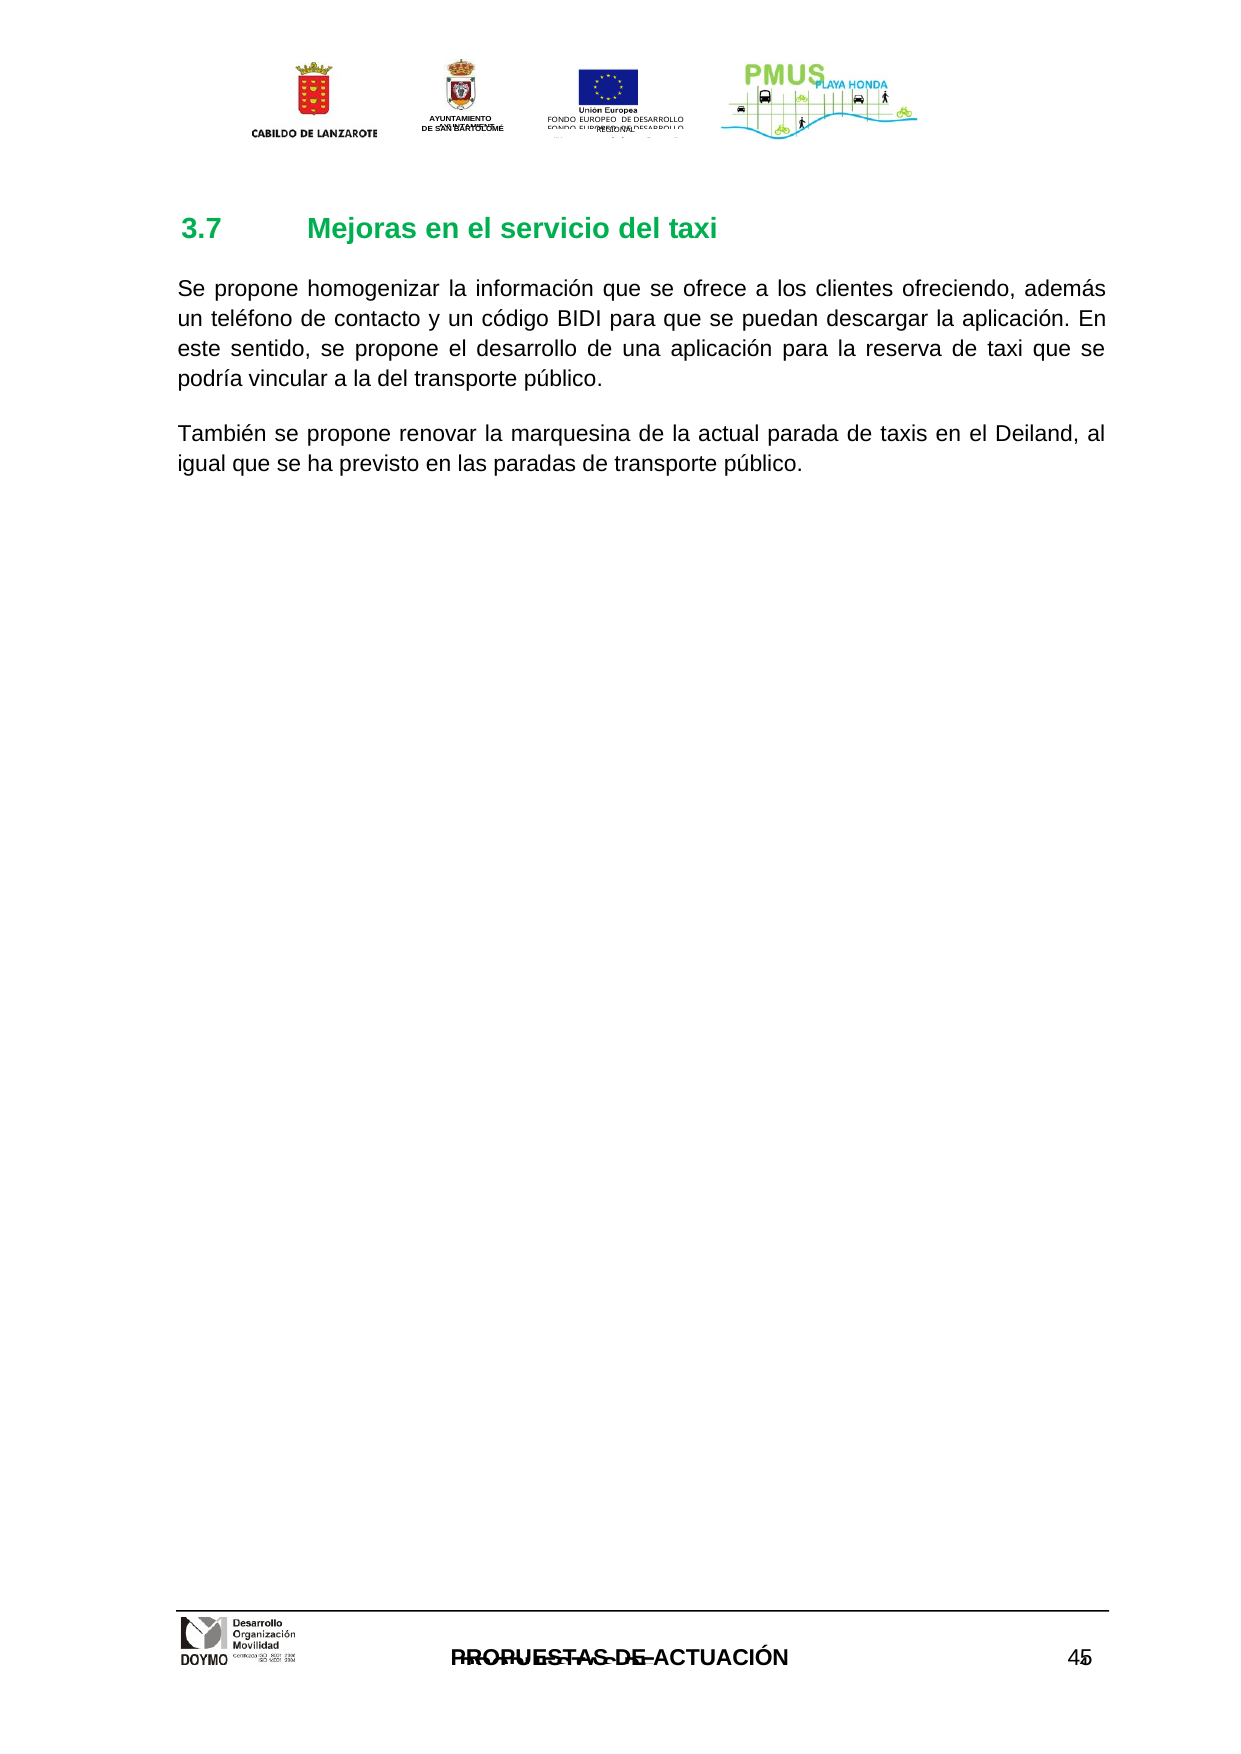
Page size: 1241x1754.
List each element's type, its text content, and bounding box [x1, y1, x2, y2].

subtitle Mejoras en el servicio del taxi [181, 211, 1146, 244]
picture [443, 59, 478, 111]
text También se propone renovar la marquesina de la actual parada de taxis en el Deiland, al igual que se ha previsto en las paradas de transporte público. [177, 420, 1106, 477]
picture [577, 68, 639, 114]
picture [252, 62, 378, 139]
text Se propone homogenizar la información que se ofrece a los clientes ofreciendo, además un teléfono de contacto y un código BIDI para que se puedan descargar la aplicación. En este sentido, se propone el desarrollo de una aplicación para la reserva de taxi que se podría vincular a la del transporte público. [177, 274, 1107, 392]
picture [720, 60, 918, 140]
picture [180, 1617, 295, 1665]
